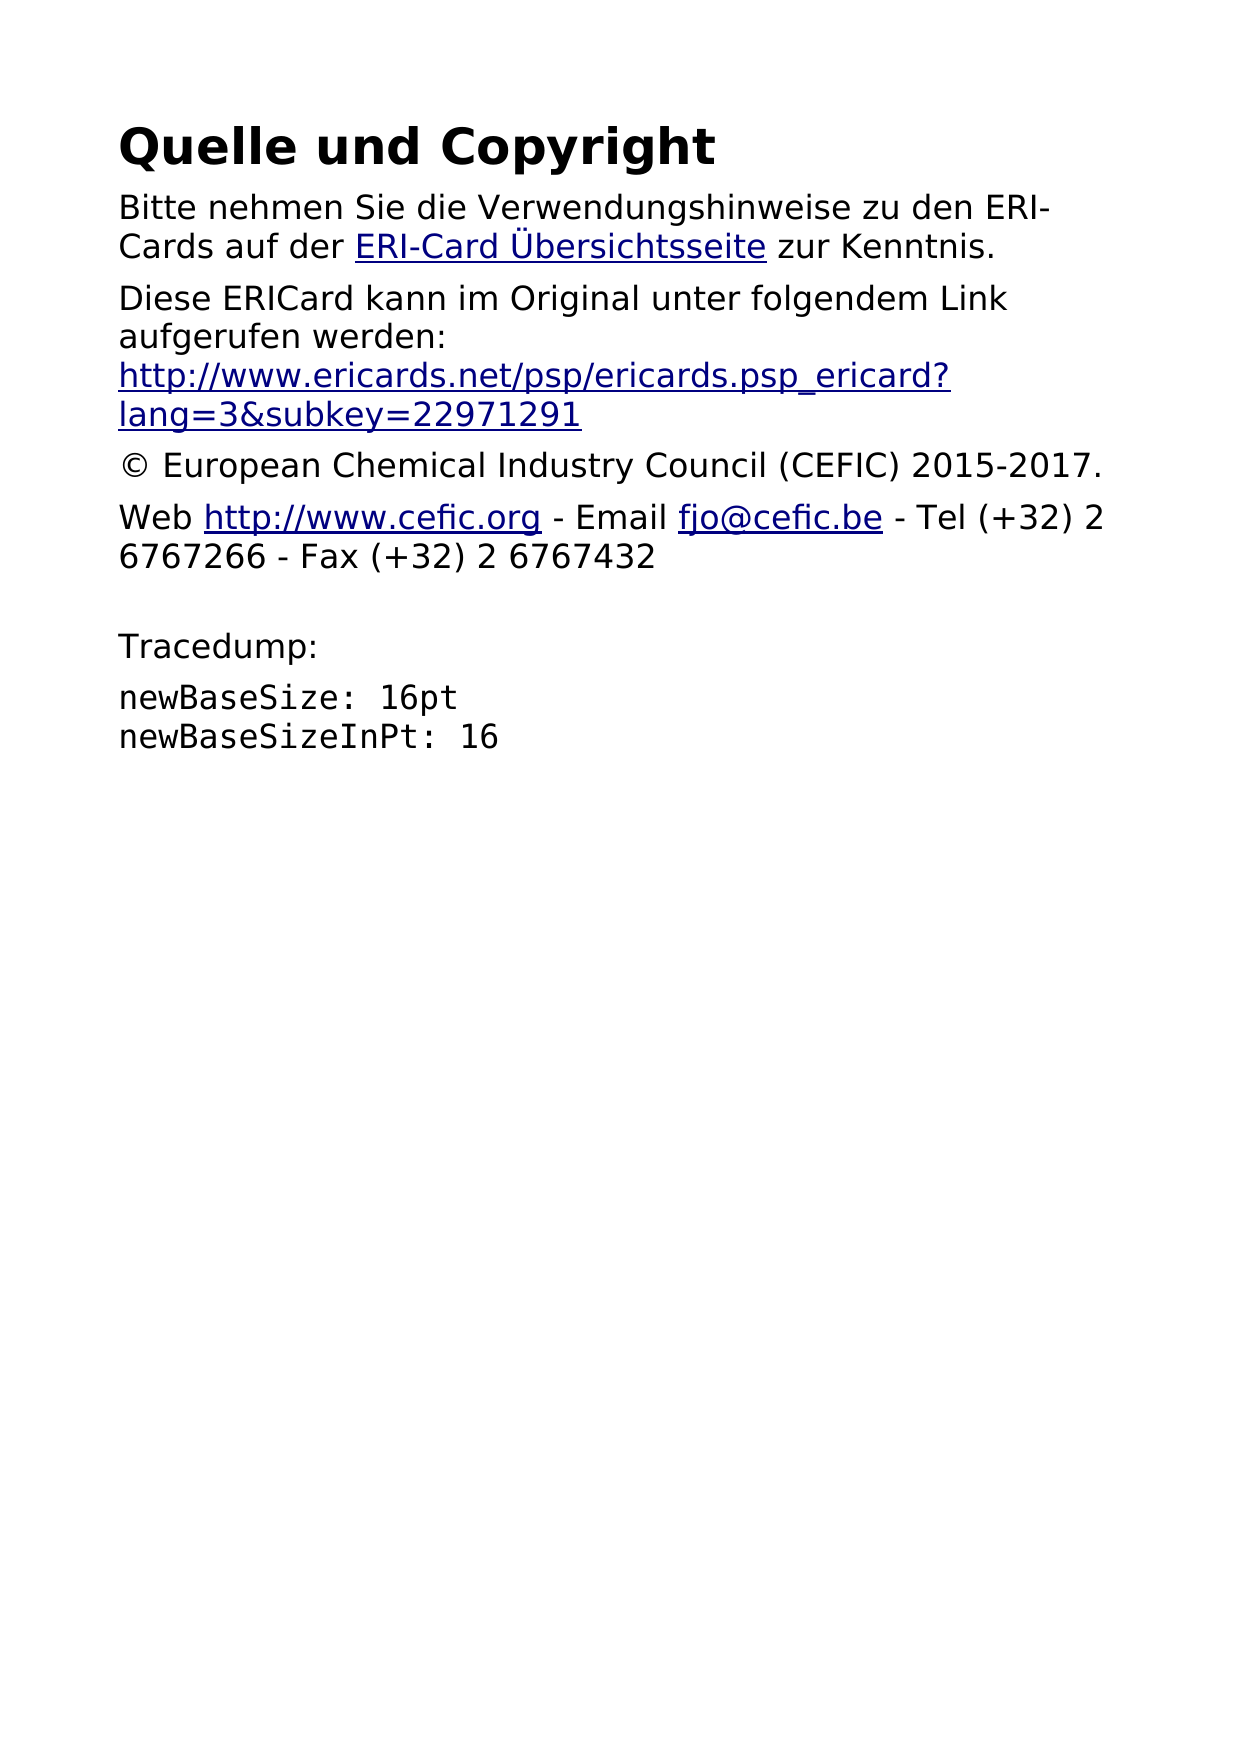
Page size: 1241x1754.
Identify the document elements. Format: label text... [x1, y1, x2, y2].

text Diese ERICard kann im Original unter folgendem Link aufgerufen werden: http://www.ericards.net/psp/ericards.psp_ericard?lang=3&subkey=22971291 [118, 279, 1122, 434]
text newBaseSize: 16pt newBaseSizeInPt: 16 [118, 679, 1122, 756]
subtitle Quelle und Copyright [118, 118, 1122, 176]
text Web http://www.cefic.org - Email fjo@cefic.be - Tel (+32) 2 6767266 - Fax (+32) 2 6767432 [118, 498, 1122, 576]
text Tracedump: [118, 588, 1122, 666]
text Bitte nehmen Sie die Verwendungshinweise zu den ERI-Cards auf der ERI-Card Übersichtsseite zur Kenntnis. [118, 189, 1122, 267]
text © European Chemical Industry Council (CEFIC) 2015-2017. [118, 447, 1122, 486]
